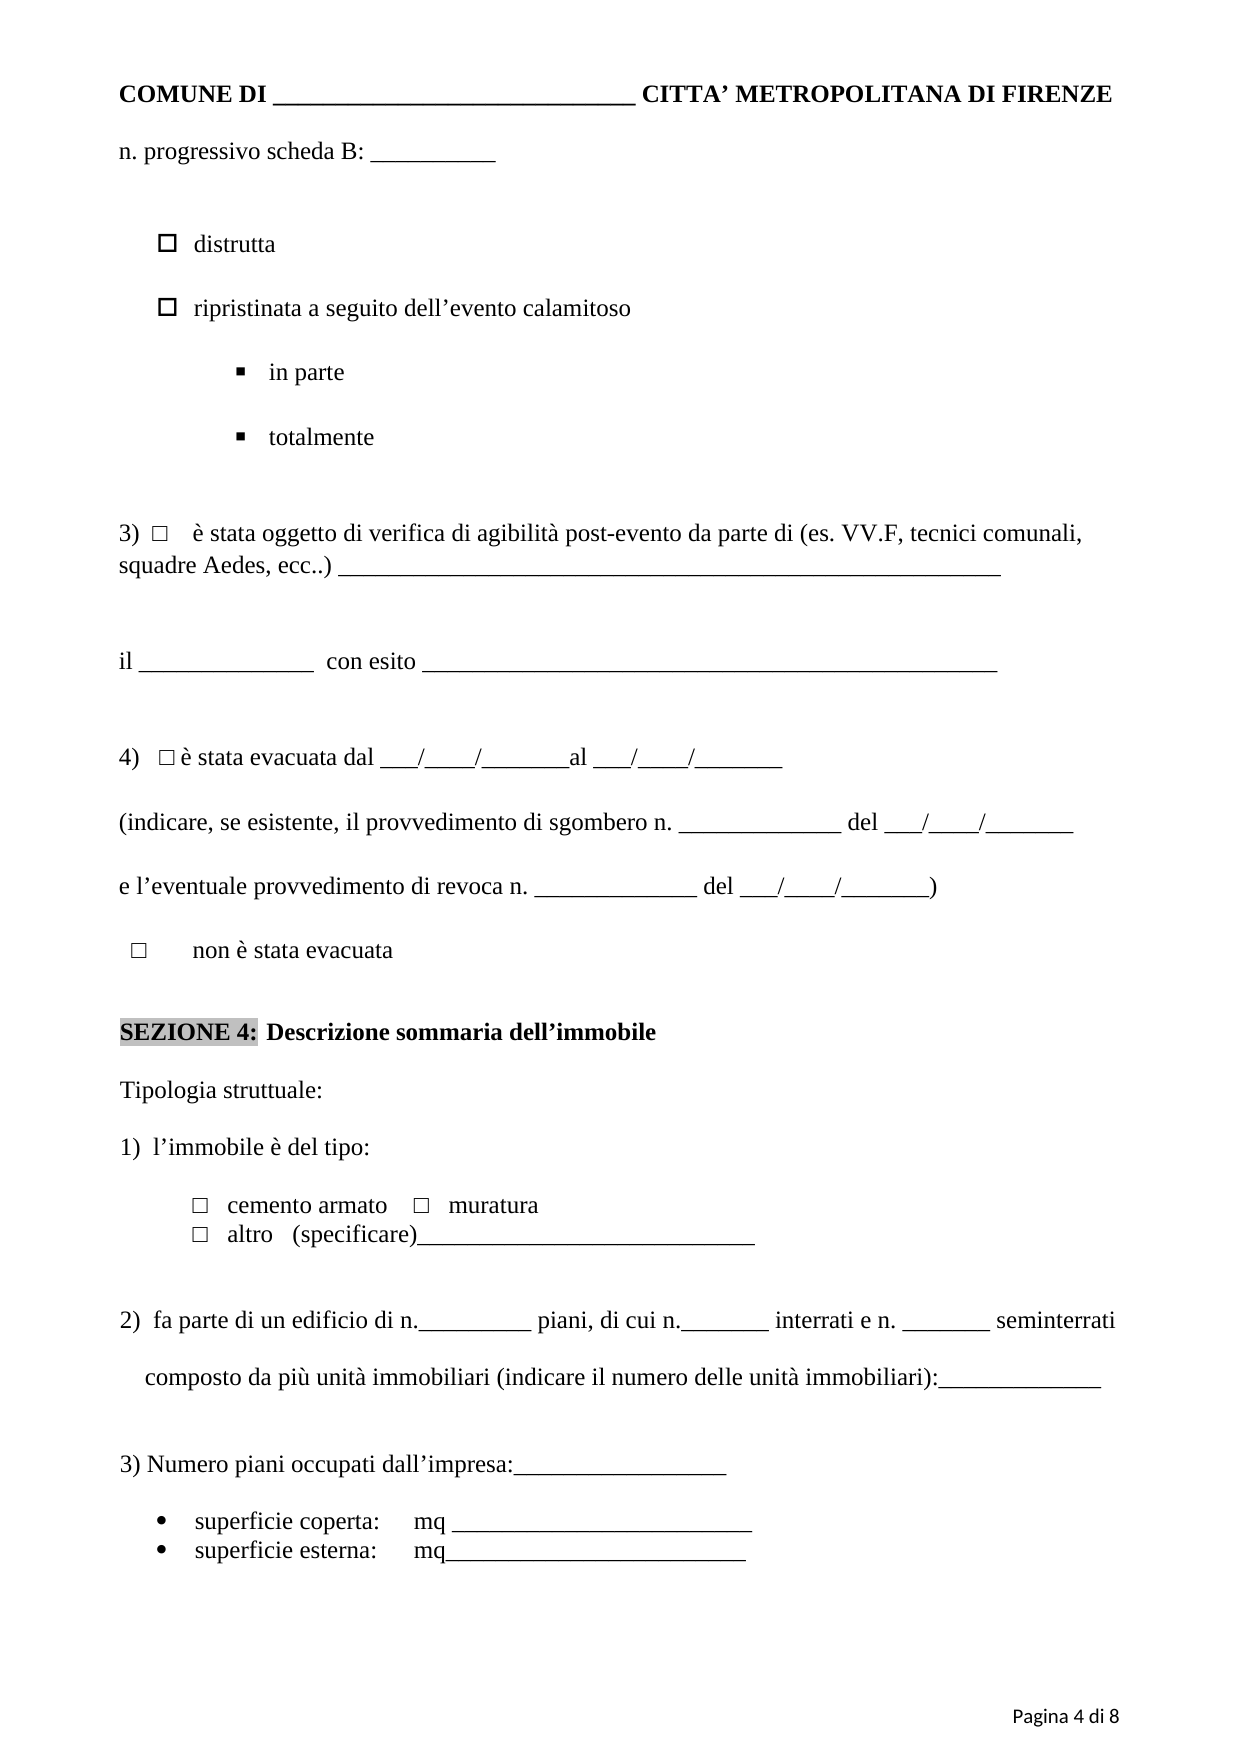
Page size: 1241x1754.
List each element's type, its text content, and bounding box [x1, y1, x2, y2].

text □ non è stata evacuata [119, 933, 1119, 965]
text 2) fa parte di un edificio di n._________ piani, di cui n._______ interrati e n. _______ seminterrati [119, 1305, 1119, 1334]
text e l’eventuale provvedimento di revoca n. _____________ del ___/____/_______) [119, 868, 1119, 901]
text Tipologia struttuale: [119, 1075, 1119, 1104]
text 3) □ è stata oggetto di verifica di agibilità post-evento da parte di (es. VV.F, tecnici comunali, squadre Aedes, ecc..) _____________________________________________________ [119, 516, 1119, 580]
text □cemento armato □muratura □altro(specificare)___________________________ [119, 1190, 1119, 1247]
text 4)□ è stata evacuata dal ___/____/_______al ___/____/_______ [119, 740, 1119, 772]
text SEZIONE 4: Descrizione sommaria dell’immobile [119, 1017, 1119, 1046]
text il ______________ con esito ______________________________________________ [119, 644, 1119, 676]
list ripristinata a seguito dell’evento calamitoso [156, 291, 1119, 323]
text 1) l’immobile è del tipo: [119, 1132, 1119, 1161]
list superficie esterna: mq________________________ [157, 1535, 1119, 1564]
list superficie coperta: mq ________________________ [157, 1506, 1119, 1535]
list in parte [231, 355, 1119, 387]
list totalmente [231, 419, 1119, 451]
text composto da più unità immobiliari (indicare il numero delle unità immobiliari):_____________ [119, 1362, 1119, 1391]
list distrutta [156, 227, 1119, 259]
text (indicare, se esistente, il provvedimento di sgombero n. _____________ del ___/____/_______ [119, 804, 1119, 836]
text 3) Numero piani occupati dall’impresa:_________________ [119, 1449, 1119, 1477]
